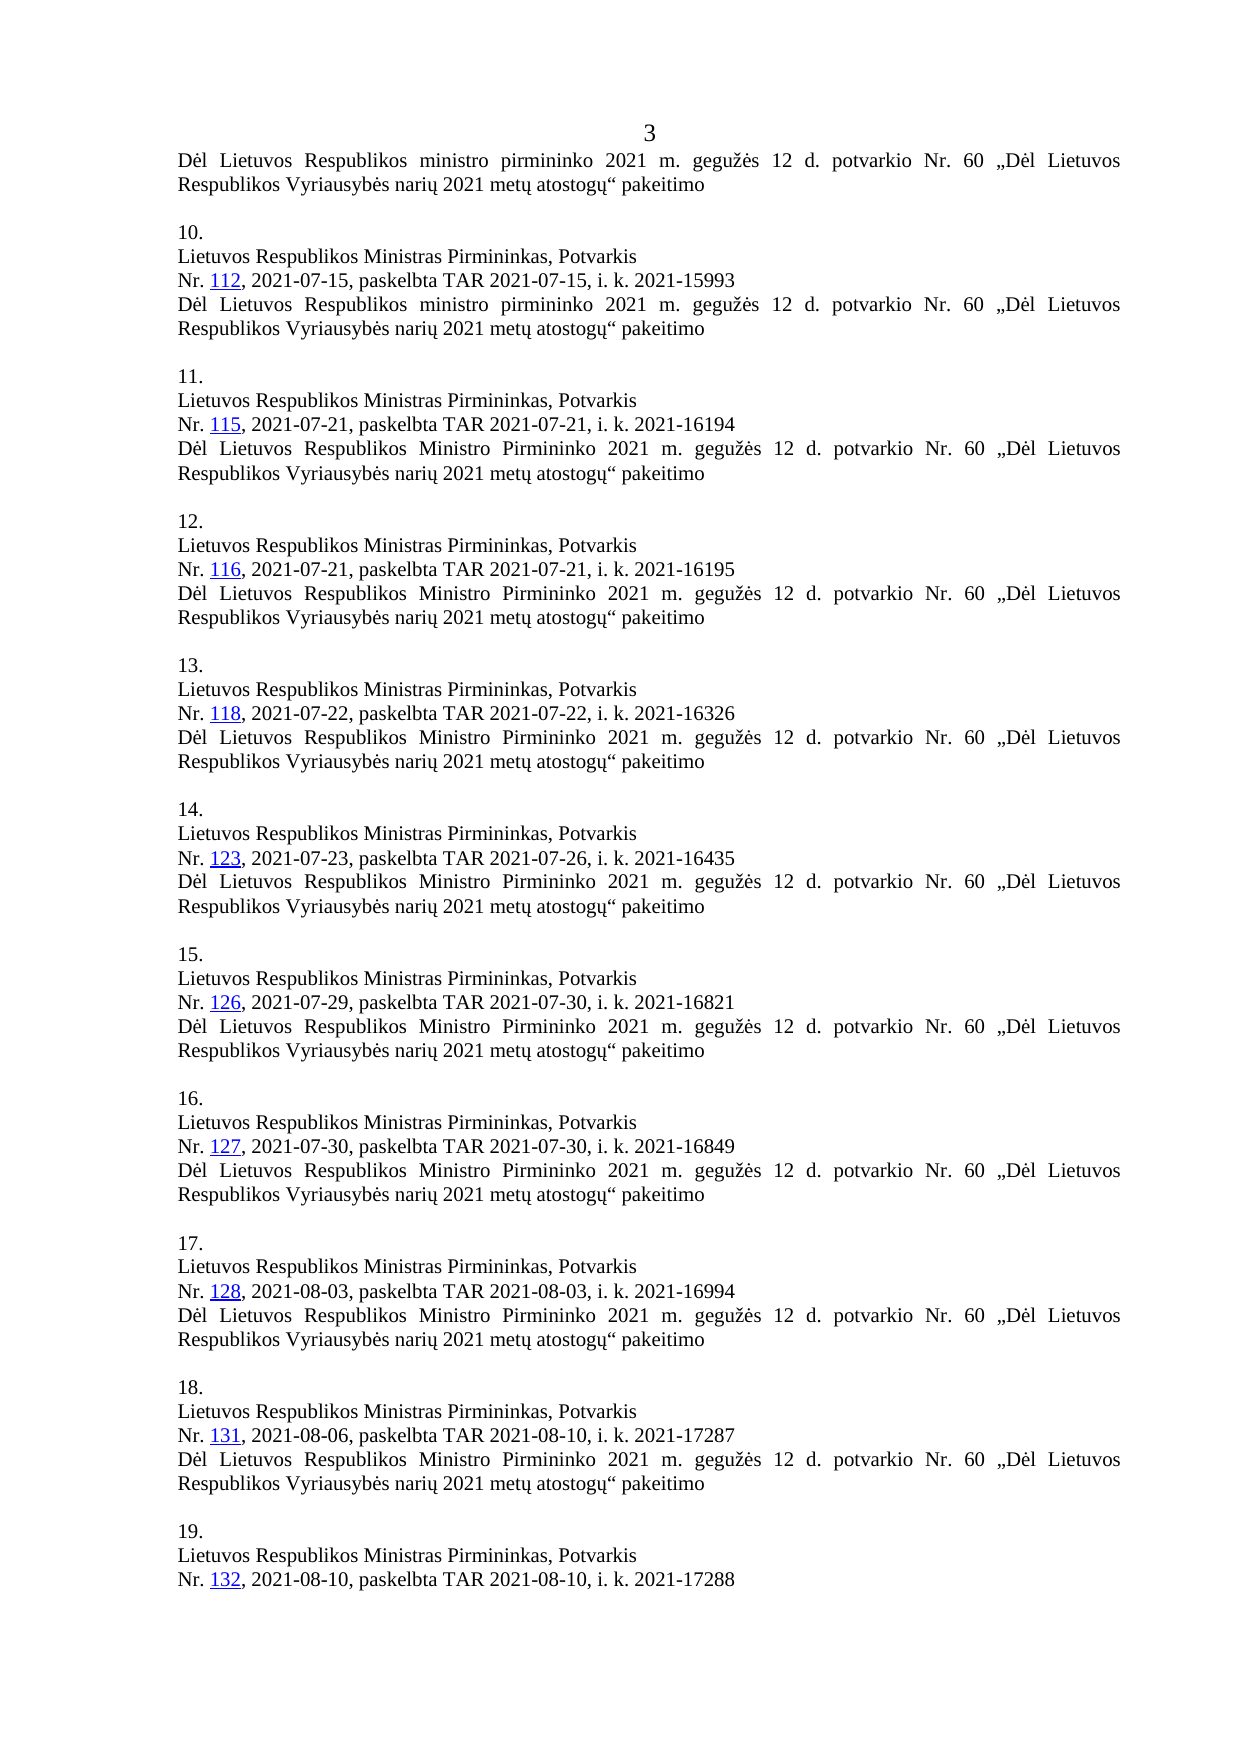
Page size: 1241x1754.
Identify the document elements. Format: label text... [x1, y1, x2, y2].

text 19. [177, 1519, 1122, 1543]
text Nr. 127, 2021-07-30, paskelbta TAR 2021-07-30, i. k. 2021-16849 [177, 1134, 1122, 1158]
text Lietuvos Respublikos Ministras Pirmininkas, Potvarkis [177, 1254, 1122, 1278]
text 18. [177, 1375, 1122, 1399]
text Lietuvos Respublikos Ministras Pirmininkas, Potvarkis [177, 533, 1122, 557]
text Dėl Lietuvos Respublikos Ministro Pirmininko 2021 m. gegužės 12 d. potvarkio Nr. 60 „Dėl Lietuvos Respublikos Vyriausybės narių 2021 metų atostogų“ pakeitimo [177, 869, 1122, 918]
text Nr. 115, 2021-07-21, paskelbta TAR 2021-07-21, i. k. 2021-16194 [177, 412, 1122, 436]
text 12. [177, 508, 1122, 533]
text Lietuvos Respublikos Ministras Pirmininkas, Potvarkis [177, 244, 1122, 268]
text Nr. 116, 2021-07-21, paskelbta TAR 2021-07-21, i. k. 2021-16195 [177, 557, 1122, 581]
text 11. [177, 364, 1122, 388]
text Nr. 131, 2021-08-06, paskelbta TAR 2021-08-10, i. k. 2021-17287 [177, 1423, 1122, 1447]
text Dėl Lietuvos Respublikos ministro pirmininko 2021 m. gegužės 12 d. potvarkio Nr. 60 „Dėl Lietuvos Respublikos Vyriausybės narių 2021 metų atostogų“ pakeitimo [177, 292, 1122, 340]
text 14. [177, 797, 1122, 821]
text Dėl Lietuvos Respublikos Ministro Pirmininko 2021 m. gegužės 12 d. potvarkio Nr. 60 „Dėl Lietuvos Respublikos Vyriausybės narių 2021 metų atostogų“ pakeitimo [177, 1158, 1122, 1206]
text Nr. 128, 2021-08-03, paskelbta TAR 2021-08-03, i. k. 2021-16994 [177, 1278, 1122, 1303]
text Lietuvos Respublikos Ministras Pirmininkas, Potvarkis [177, 966, 1122, 990]
text Lietuvos Respublikos Ministras Pirmininkas, Potvarkis [177, 1399, 1122, 1423]
text Nr. 132, 2021-08-10, paskelbta TAR 2021-08-10, i. k. 2021-17288 [177, 1567, 1122, 1591]
text 10. [177, 220, 1122, 244]
text Lietuvos Respublikos Ministras Pirmininkas, Potvarkis [177, 1110, 1122, 1134]
text Lietuvos Respublikos Ministras Pirmininkas, Potvarkis [177, 388, 1122, 412]
text 17. [177, 1230, 1122, 1254]
text 16. [177, 1086, 1122, 1110]
text Dėl Lietuvos Respublikos Ministro Pirmininko 2021 m. gegužės 12 d. potvarkio Nr. 60 „Dėl Lietuvos Respublikos Vyriausybės narių 2021 metų atostogų“ pakeitimo [177, 1303, 1122, 1351]
text Nr. 126, 2021-07-29, paskelbta TAR 2021-07-30, i. k. 2021-16821 [177, 990, 1122, 1014]
text Dėl Lietuvos Respublikos Ministro Pirmininko 2021 m. gegužės 12 d. potvarkio Nr. 60 „Dėl Lietuvos Respublikos Vyriausybės narių 2021 metų atostogų“ pakeitimo [177, 1014, 1122, 1062]
text Lietuvos Respublikos Ministras Pirmininkas, Potvarkis [177, 677, 1122, 701]
text Lietuvos Respublikos Ministras Pirmininkas, Potvarkis [177, 1543, 1122, 1567]
text Nr. 118, 2021-07-22, paskelbta TAR 2021-07-22, i. k. 2021-16326 [177, 701, 1122, 725]
text Lietuvos Respublikos Ministras Pirmininkas, Potvarkis [177, 821, 1122, 845]
text Nr. 112, 2021-07-15, paskelbta TAR 2021-07-15, i. k. 2021-15993 [177, 268, 1122, 292]
text Dėl Lietuvos Respublikos Ministro Pirmininko 2021 m. gegužės 12 d. potvarkio Nr. 60 „Dėl Lietuvos Respublikos Vyriausybės narių 2021 metų atostogų“ pakeitimo [177, 436, 1122, 484]
text 15. [177, 942, 1122, 966]
text 13. [177, 653, 1122, 677]
text Dėl Lietuvos Respublikos Ministro Pirmininko 2021 m. gegužės 12 d. potvarkio Nr. 60 „Dėl Lietuvos Respublikos Vyriausybės narių 2021 metų atostogų“ pakeitimo [177, 581, 1122, 629]
text Dėl Lietuvos Respublikos Ministro Pirmininko 2021 m. gegužės 12 d. potvarkio Nr. 60 „Dėl Lietuvos Respublikos Vyriausybės narių 2021 metų atostogų“ pakeitimo [177, 1447, 1122, 1495]
text Dėl Lietuvos Respublikos Ministro Pirmininko 2021 m. gegužės 12 d. potvarkio Nr. 60 „Dėl Lietuvos Respublikos Vyriausybės narių 2021 metų atostogų“ pakeitimo [177, 725, 1122, 773]
text Nr. 123, 2021-07-23, paskelbta TAR 2021-07-26, i. k. 2021-16435 [177, 845, 1122, 869]
text Dėl Lietuvos Respublikos ministro pirmininko 2021 m. gegužės 12 d. potvarkio Nr. 60 „Dėl Lietuvos Respublikos Vyriausybės narių 2021 metų atostogų“ pakeitimo [177, 148, 1122, 196]
